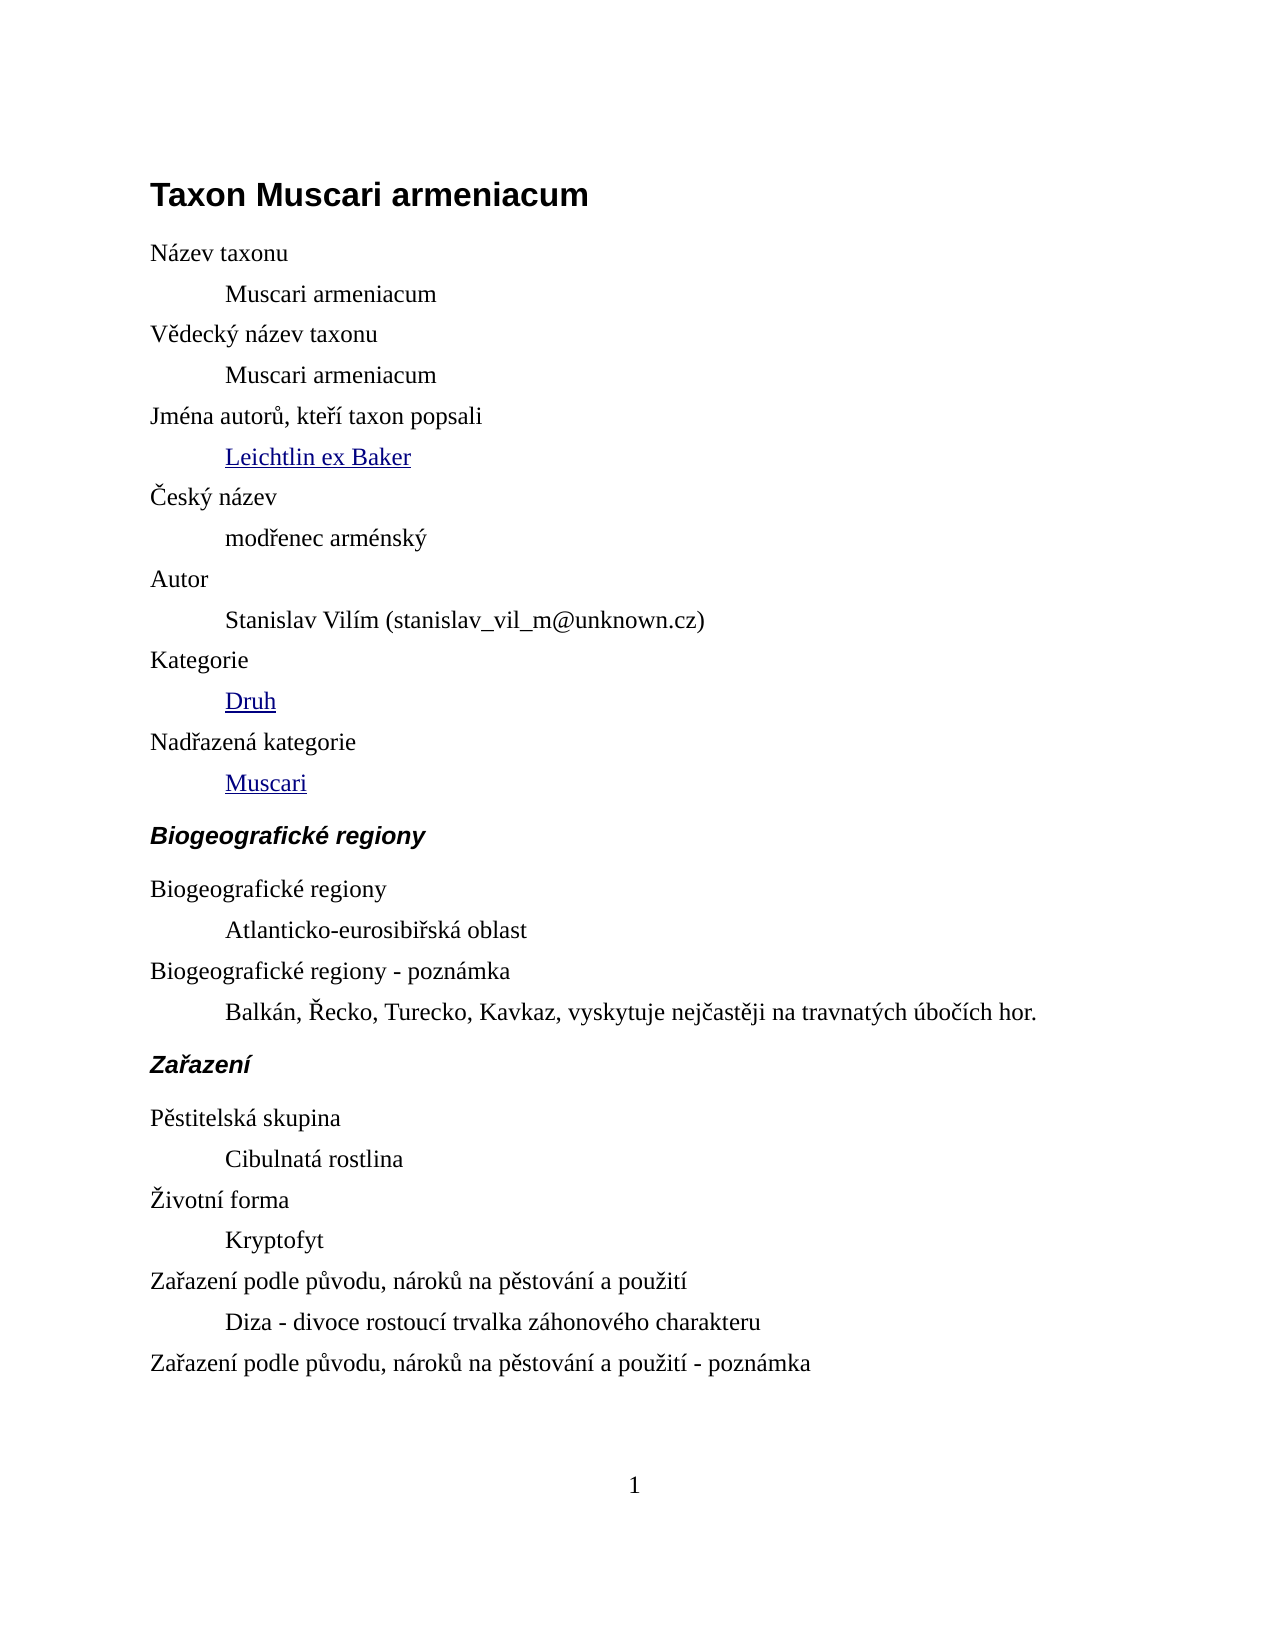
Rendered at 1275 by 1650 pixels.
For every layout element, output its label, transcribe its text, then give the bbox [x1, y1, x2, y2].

text Kategorie [150, 645, 1125, 674]
text Český název [150, 482, 1125, 511]
text Autor [150, 564, 1125, 593]
text Muscari armeniacum [225, 360, 1125, 389]
text Biogeografické regiony [150, 874, 1125, 903]
text Biogeografické regiony - poznámka [150, 956, 1125, 984]
subtitle Biogeografické regiony [150, 821, 1125, 850]
text Leichtlin ex Baker [225, 442, 1125, 471]
text Nadřazená kategorie [150, 727, 1125, 756]
subtitle Zařazení [150, 1050, 1125, 1079]
text Zařazení podle původu, nároků na pěstování a použití [150, 1266, 1125, 1295]
text Kryptofyt [225, 1226, 1125, 1254]
text Muscari [225, 768, 1125, 796]
text Stanislav Vilím (stanislav_vil_m@unknown.cz) [225, 605, 1125, 633]
subtitle Taxon Muscari armeniacum [150, 175, 1125, 214]
text Pěstitelská skupina [150, 1103, 1125, 1132]
text Muscari armeniacum [225, 279, 1125, 308]
text Vědecký název taxonu [150, 319, 1125, 348]
text Název taxonu [150, 238, 1125, 267]
text modřenec arménský [225, 523, 1125, 552]
text Cibulnatá rostlina [225, 1144, 1125, 1173]
text Zařazení podle původu, nároků na pěstování a použití - poznámka [150, 1348, 1125, 1376]
text Diza - divoce rostoucí trvalka záhonového charakteru [225, 1307, 1125, 1336]
text Životní forma [150, 1185, 1125, 1213]
text Balkán, Řecko, Turecko, Kavkaz, vyskytuje nejčastěji na travnatých úbočích hor. [225, 997, 1125, 1025]
text Jména autorů, kteří taxon popsali [150, 401, 1125, 430]
text Atlanticko-eurosibiřská oblast [225, 915, 1125, 944]
text Druh [225, 686, 1125, 715]
